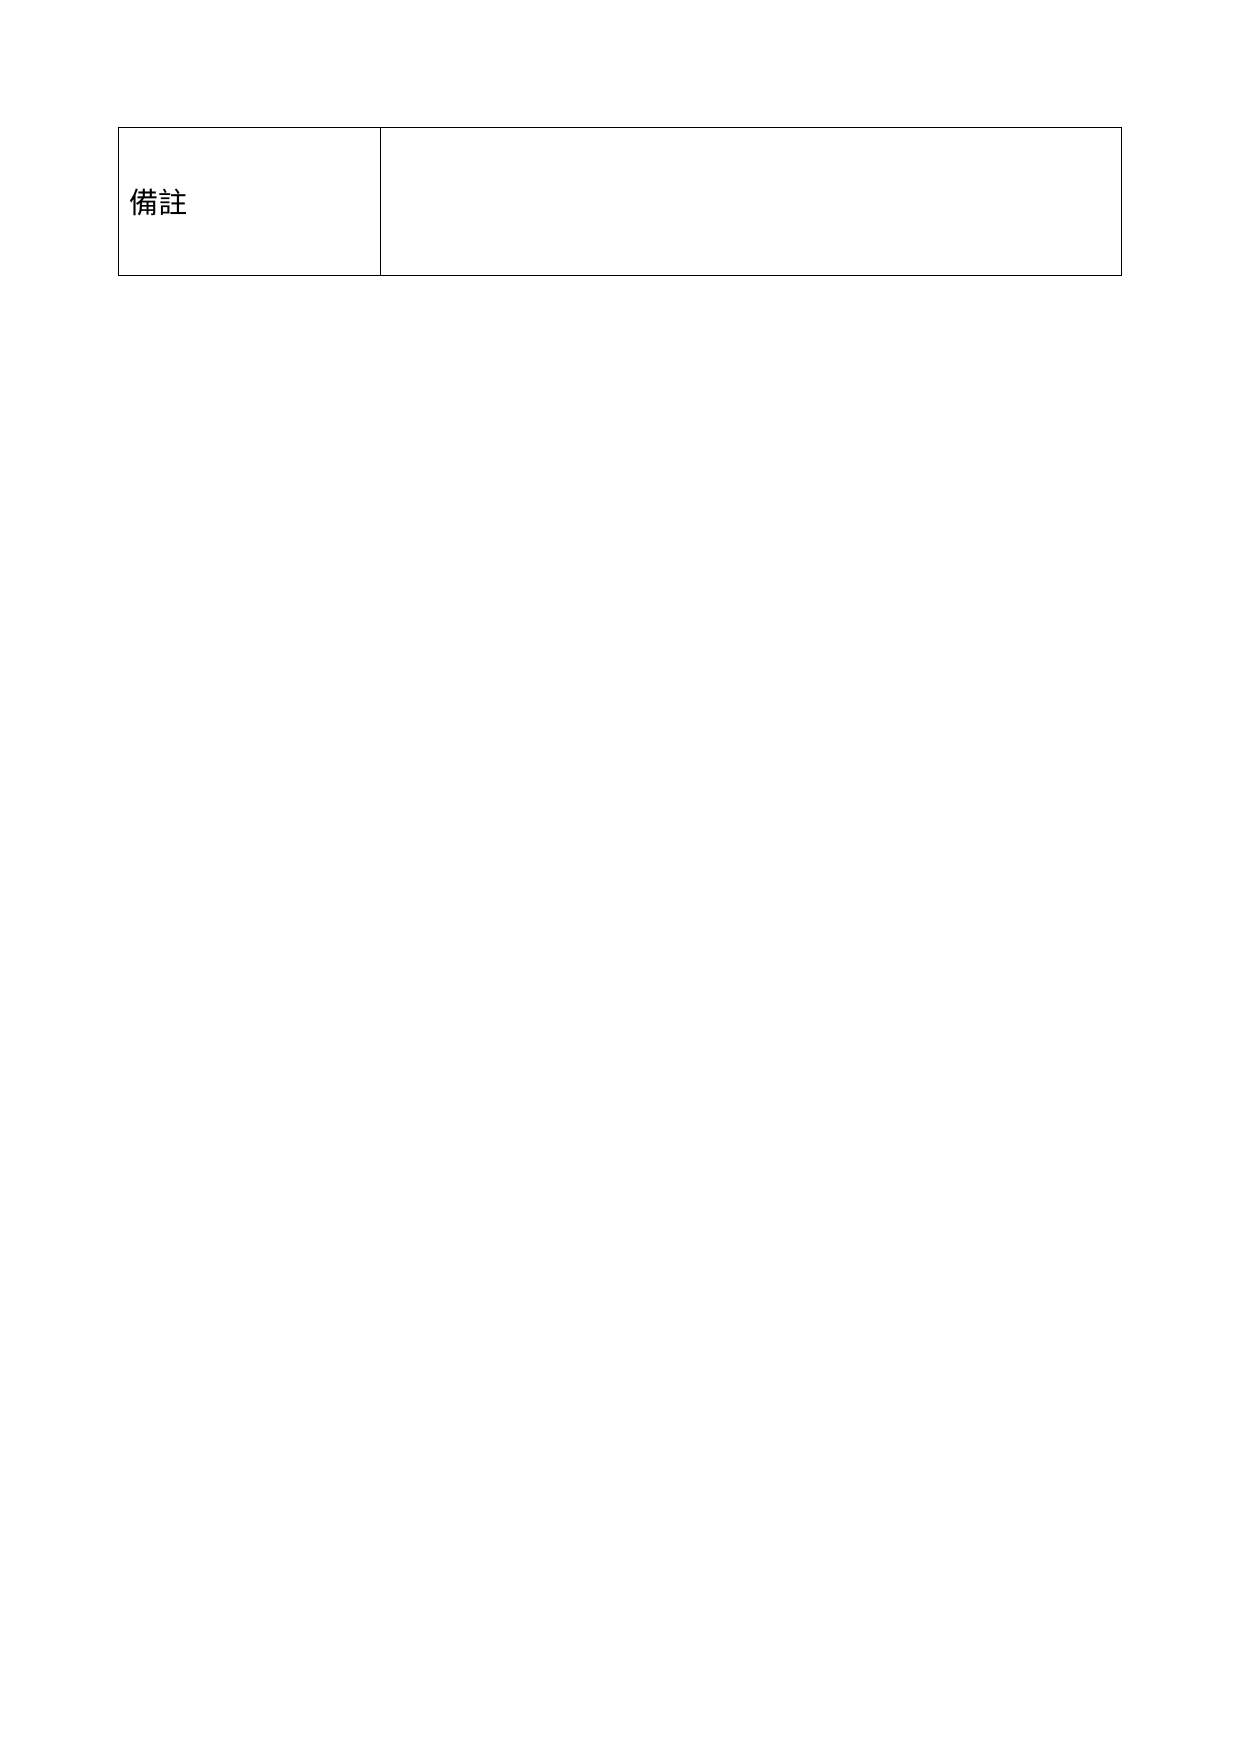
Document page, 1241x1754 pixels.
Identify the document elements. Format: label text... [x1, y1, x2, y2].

table_cell [381, 128, 1121, 274]
table_cell 備註 [119, 128, 380, 274]
